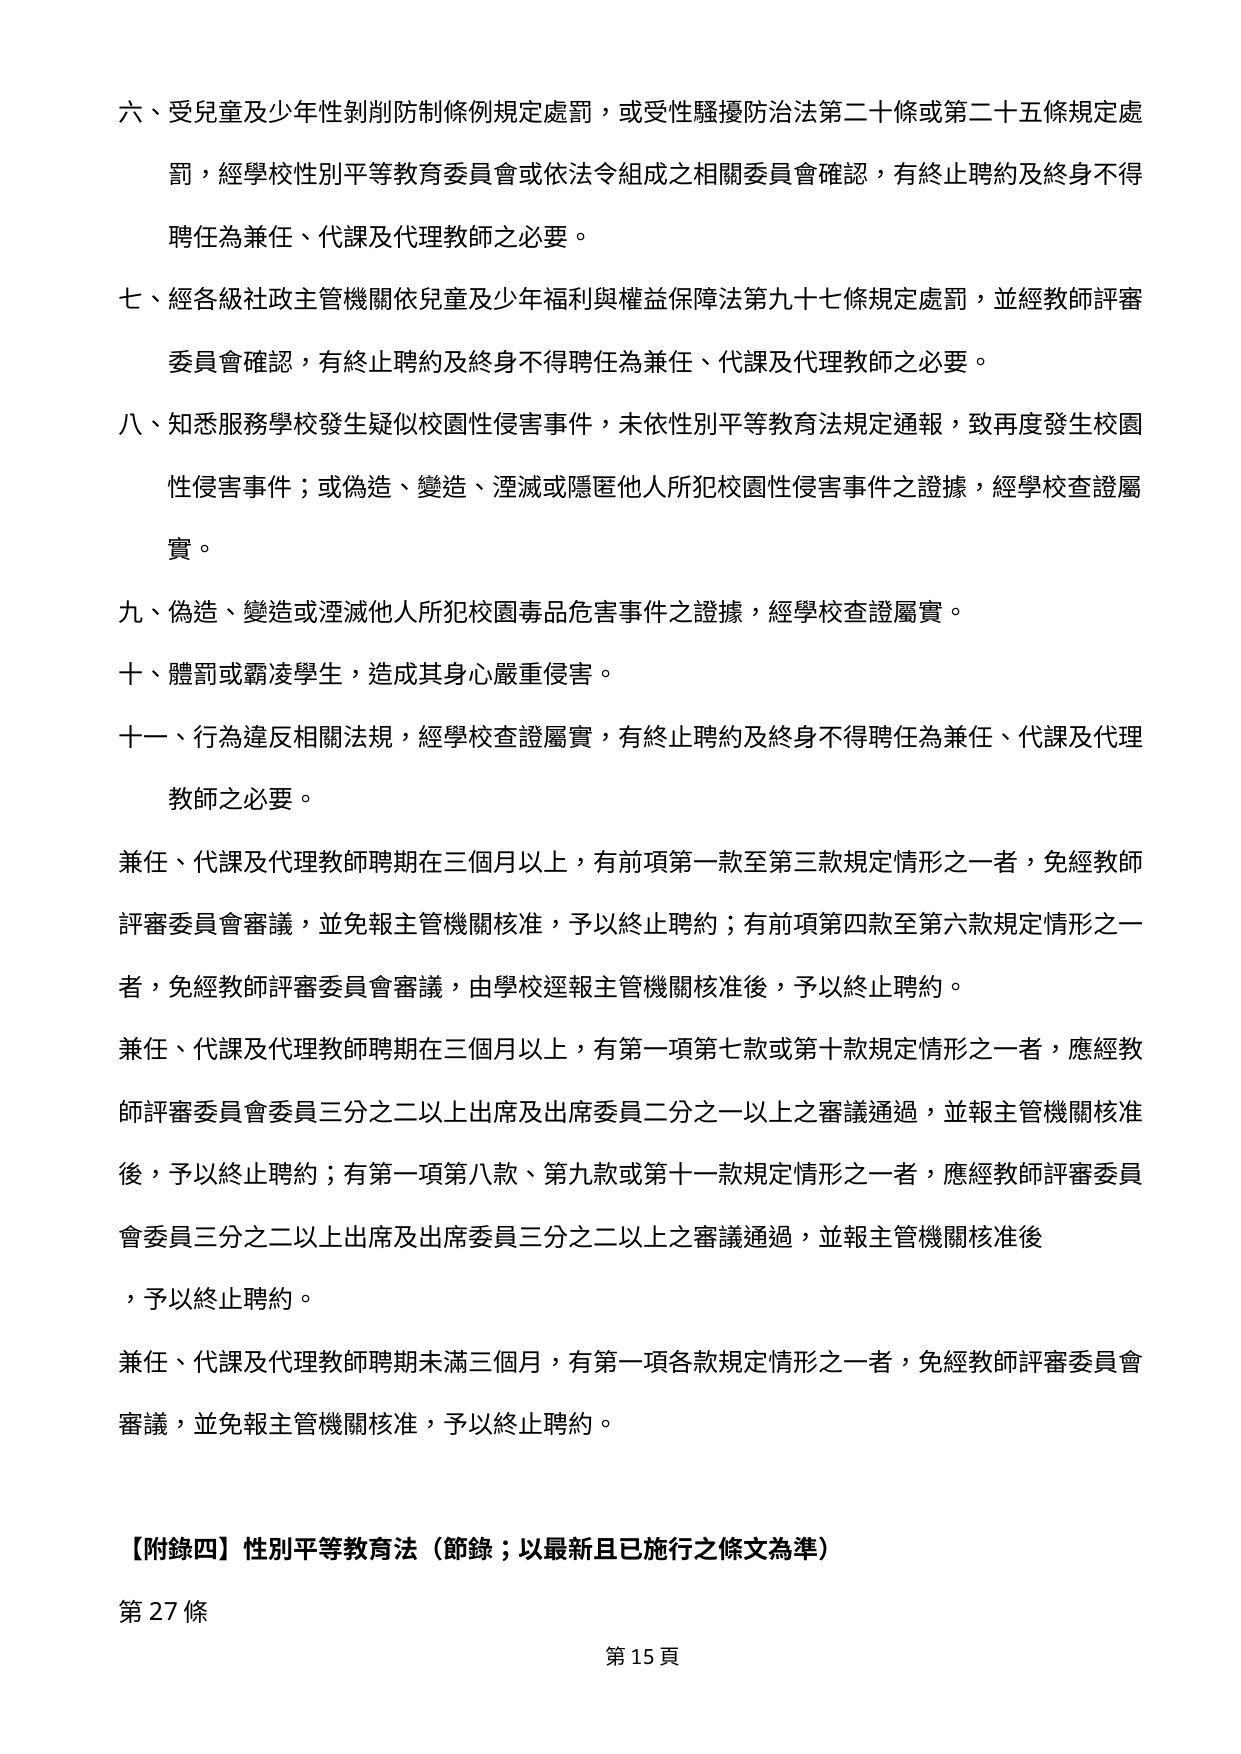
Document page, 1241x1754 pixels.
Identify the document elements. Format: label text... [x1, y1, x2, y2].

text 第27條 [118, 1568, 1167, 1631]
text 八、知悉服務學校發生疑似校園性侵害事件，未依性別平等教育法規定通報，致再度發生校園性侵害事件；或偽造、變造、湮滅或隱匿他人所犯校園性侵害事件之證據，經學校查證屬實。 [118, 381, 1167, 568]
text 【附錄四】性別平等教育法（節錄；以最新且已施行之條文為準） [118, 1506, 1167, 1568]
text 十、體罰或霸凌學生，造成其身心嚴重侵害。 [118, 631, 1167, 693]
text 十一、行為違反相關法規，經學校查證屬實，有終止聘約及終身不得聘任為兼任、代課及代理教師之必要。 [118, 693, 1167, 818]
text 兼任、代課及代理教師聘期在三個月以上，有前項第一款至第三款規定情形之一者，免經教師評審委員會審議，並免報主管機關核准，予以終止聘約；有前項第四款至第六款規定情形之一者，免經教師評審委員會審議，由學校逕報主管機關核准後，予以終止聘約。 [118, 818, 1167, 1006]
text 九、偽造、變造或湮滅他人所犯校園毒品危害事件之證據，經學校查證屬實。 [118, 568, 1167, 631]
text 兼任、代課及代理教師聘期在三個月以上，有第一項第七款或第十款規定情形之一者，應經教師評審委員會委員三分之二以上出席及出席委員二分之一以上之審議通過，並報主管機關核准後，予以終止聘約；有第一項第八款、第九款或第十一款規定情形之一者，應經教師評審委員會委員三分之二以上出席及出席委員三分之二以上之審議通過，並報主管機關核准後 [118, 1006, 1167, 1256]
text 六、受兒童及少年性剝削防制條例規定處罰，或受性騷擾防治法第二十條或第二十五條規定處罰，經學校性別平等教育委員會或依法令組成之相關委員會確認，有終止聘約及終身不得聘任為兼任、代課及代理教師之必要。 [118, 68, 1167, 256]
text ，予以終止聘約。 [118, 1256, 1167, 1318]
text 兼任、代課及代理教師聘期未滿三個月，有第一項各款規定情形之一者，免經教師評審委員會審議，並免報主管機關核准，予以終止聘約。 [118, 1318, 1167, 1443]
text 七、經各級社政主管機關依兒童及少年福利與權益保障法第九十七條規定處罰，並經教師評審委員會確認，有終止聘約及終身不得聘任為兼任、代課及代理教師之必要。 [118, 256, 1167, 381]
